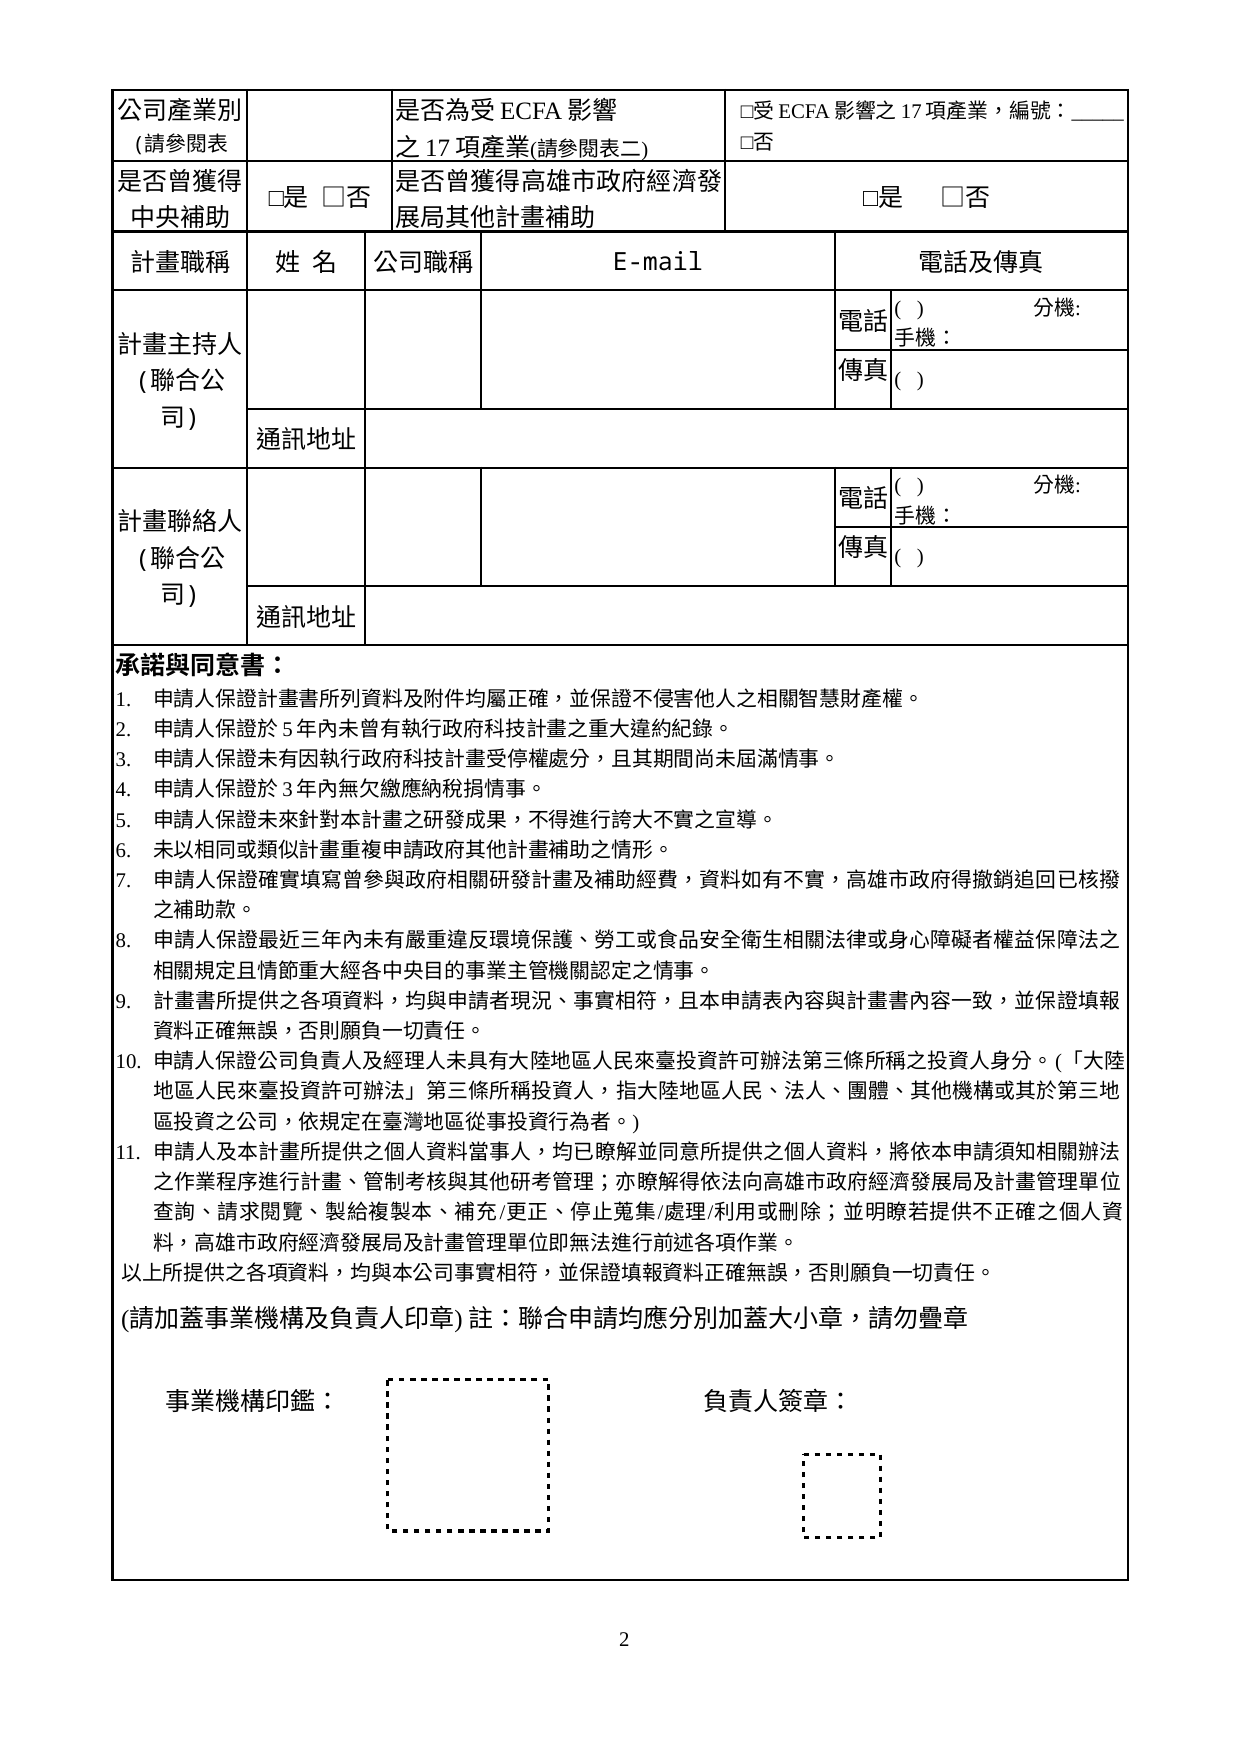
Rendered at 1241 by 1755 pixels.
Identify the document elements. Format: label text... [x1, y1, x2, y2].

table_cell □受ECFA影響之17項產業，編號：_____ □否 [726, 91, 1127, 159]
table_cell 是否為受ECFA影響 之17項產業(請參閱表二) [393, 91, 724, 159]
table_cell 計畫職稱 [114, 233, 246, 289]
table_cell 公司職稱 [366, 233, 480, 289]
table_cell [248, 291, 364, 407]
table_cell 是否曾獲得高雄市政府經濟發展局其他計畫補助 [393, 162, 724, 230]
table_cell 傳真 [836, 351, 890, 407]
table_cell 通訊地址 [248, 410, 364, 467]
table_cell ( ) 分機: 手機： [892, 291, 1127, 348]
table_cell 是否曾獲得中央補助 [114, 162, 246, 230]
table_cell □是 □否 [248, 162, 391, 230]
table_cell [366, 587, 1127, 644]
table_cell 電話及傳真 [836, 233, 1127, 289]
table_cell [366, 469, 480, 585]
table_cell 通訊地址 [248, 587, 364, 644]
table_cell 承諾與同意書： 申請人保證計畫書所列資料及附件均屬正確，並保證不侵害他人之相關智慧財產權。 申請人保證於5年內未曾有執行政府科技計畫之重大違約紀錄。 申請人保證未有因執行政府科技計畫受停權處分，且其期間尚未屆滿情事。 申請人保證於3年內無欠繳應納稅捐情事。 申請人保證未來針對本計畫之研發成果，不得進行誇大不實之宣導。 未以相同或類似計畫重複申請政府其他計畫補助之情形。 申請人保證確實填寫曾參與政府相關研發計畫及補助經費，資料如有不實，高雄市政府得撤銷追回已核撥之補助款。 申請人保證最近三年內未有嚴重違反環境保護、勞工或食品安全衛生相關法律或身心障礙者權益保障法之相關規定且情節重大經各中央目的事業主管機關認定之情事。 計畫書所提供之各項資料，均與申請者現況、事實相符，且本申請表內容與計畫書內容一致，並保證填報資料正確無誤，否則願負一切責任。 申請人保證公司負責人及經理人未具有大陸地區人民來臺投資許可辦法第三條所稱之投資人身分。(「大陸地區人民來臺投資許可辦法」第三條所稱投資人，指大陸地區人民、法人、團體、其他機構或其於第三地區投資之公司，依規定在臺灣地區從事投資行為者。) 申請人及本計畫所提供之個人資料當事人，均已瞭解並同意所提供之個人資料，將依本申請須知相關辦法之作業程序進行計畫、管制考核與其他研考管理；亦瞭解得依法向高雄市政府經濟發展局及計畫管理單位查詢、請求閱覽、製給複製本、補充/更正、停止蒐集/處理/利用或刪除；並明瞭若提供不正確之個人資料，高雄市政府經濟發展局及計畫管理單位即無法進行前述各項作業。 以上所提供之各項資料，均與本公司事實相符，並保證填報資料正確無誤，否則願負一切責任。 (請加蓋事業機構及負責人印章) 註：聯合申請均應分別加蓋大小章，請勿疊章 事業機構印鑑： 負責人簽章： [114, 646, 1127, 1579]
table_cell 公司產業別 (請參閱表一) [114, 91, 246, 159]
table_cell 計畫主持人 (聯合公司) [114, 291, 246, 467]
table_cell ( ) 分機: 手機： [892, 469, 1127, 526]
table_cell □是 □否 [726, 162, 1127, 230]
table_cell 電話 [836, 469, 890, 526]
table_cell [366, 410, 1127, 467]
table_cell [482, 469, 834, 585]
table_cell [366, 291, 480, 407]
table_cell [248, 91, 391, 159]
table_cell 姓 名 [248, 233, 364, 289]
table_cell 電話 [836, 291, 890, 348]
table_cell ( ) [892, 351, 1127, 407]
table_cell 計畫聯絡人 (聯合公司) [114, 469, 246, 644]
table_cell [482, 291, 834, 407]
table_cell ( ) [892, 528, 1127, 585]
table_cell [248, 469, 364, 585]
table_cell 傳真 [836, 528, 890, 585]
table_cell E-mail [482, 233, 834, 289]
